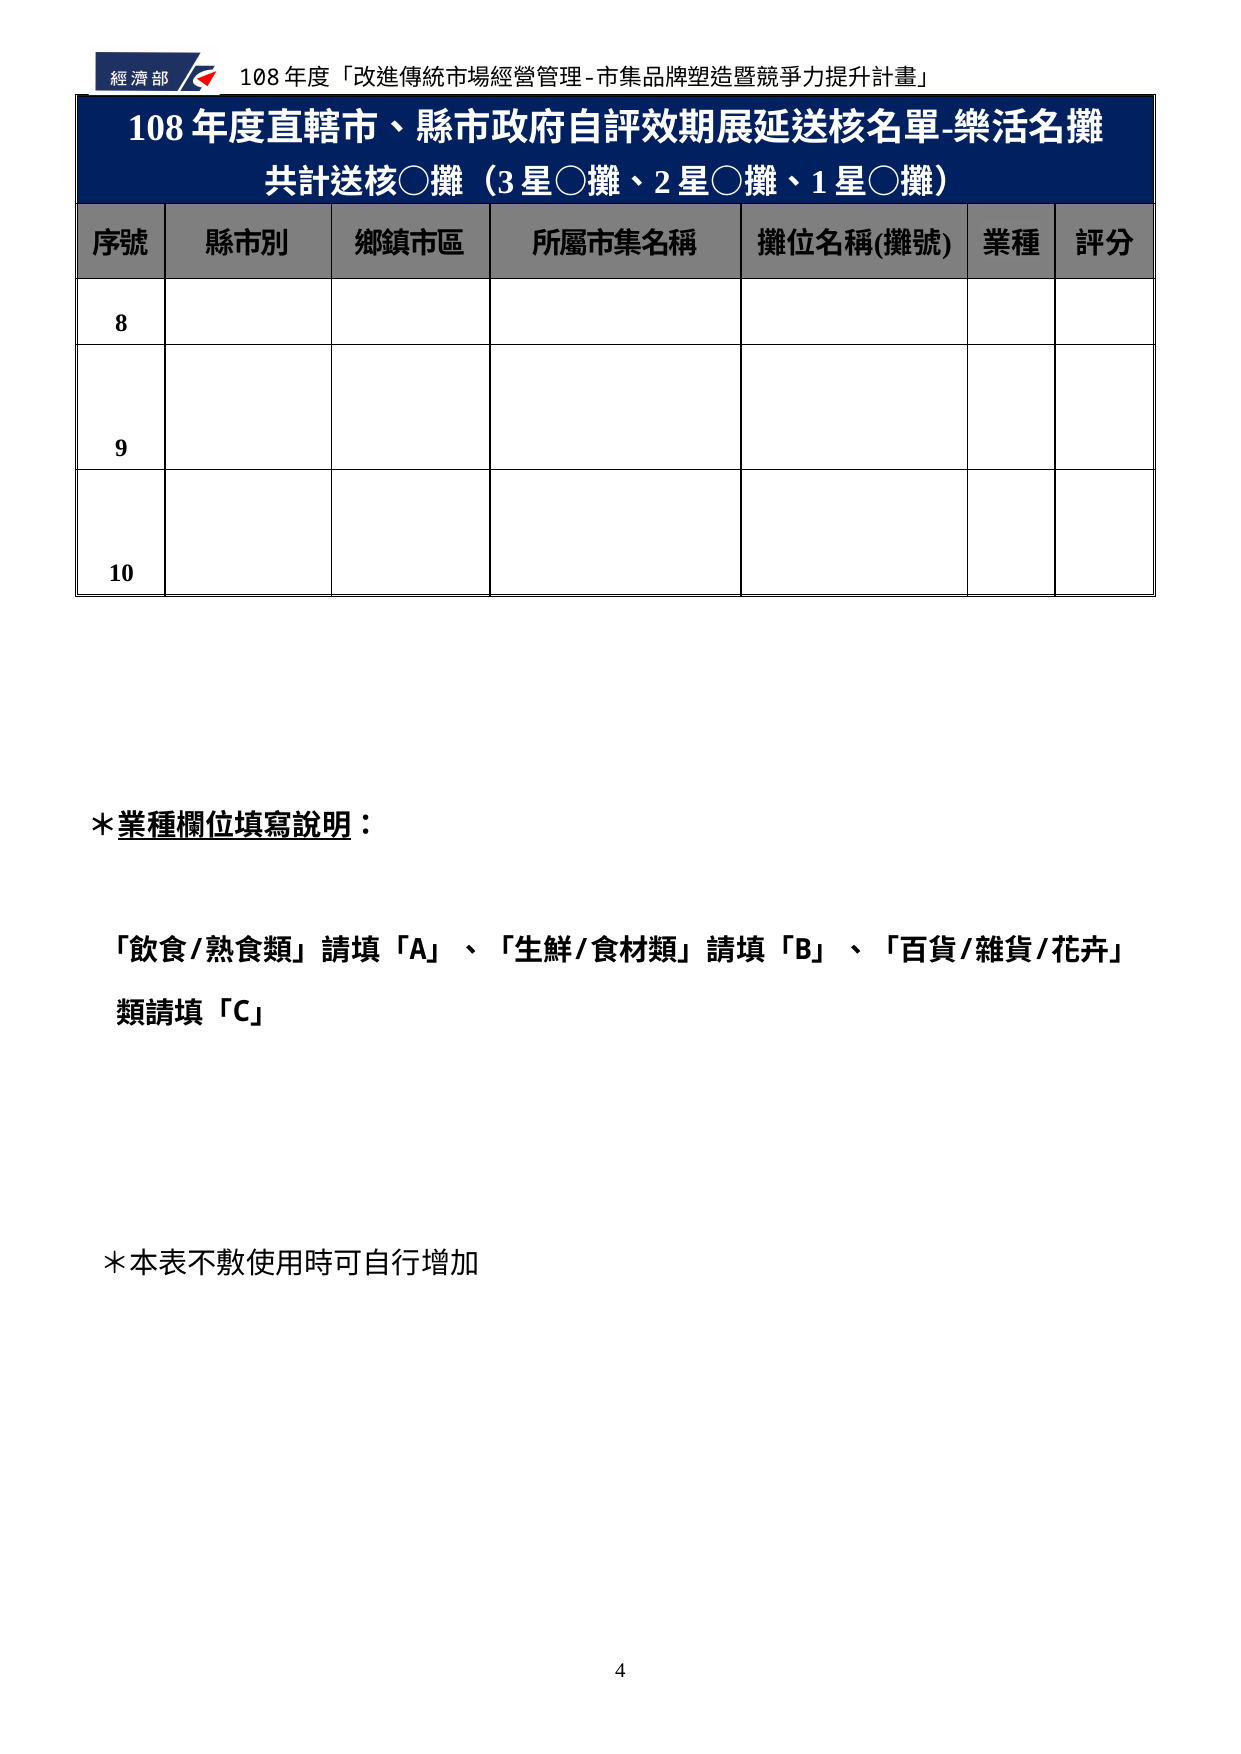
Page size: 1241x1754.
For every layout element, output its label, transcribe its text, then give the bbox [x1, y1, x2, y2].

table_cell [1056, 279, 1153, 344]
table_cell 8 [78, 279, 164, 344]
table_cell [1056, 470, 1153, 594]
table_cell [332, 345, 489, 469]
table_cell [968, 279, 1054, 344]
table_cell [742, 345, 967, 469]
table_header 108年度直轄市、縣市政府自評效期展延送核名單-樂活名攤 共計送核○攤（3星○攤、2星○攤、1星○攤） [78, 97, 1153, 203]
table_cell 10 [78, 470, 164, 594]
table_cell 業種 [968, 204, 1054, 278]
table_cell [968, 470, 1054, 594]
table_cell [332, 470, 489, 594]
text ＊業種欄位填寫說明： [88, 781, 1152, 844]
table_cell 9 [78, 345, 164, 469]
table_cell [166, 470, 331, 594]
table_cell [491, 345, 740, 469]
text 「飲食/熟食類」請填「A」、「生鮮/食材類」請填「B」、「百貨/雜貨/花卉」類請填「C」 [100, 906, 1152, 1031]
table_cell [742, 279, 967, 344]
table_cell 序號 [78, 204, 164, 278]
table_cell [491, 279, 740, 344]
table_cell 縣市別 [166, 204, 331, 278]
table_cell 評分 [1056, 204, 1153, 278]
table_cell [1056, 345, 1153, 469]
table_cell 所屬市集名稱 [491, 204, 740, 278]
table_cell [166, 345, 331, 469]
table_cell [742, 470, 967, 594]
table_cell [166, 279, 331, 344]
table_cell 鄉鎮市區 [332, 204, 489, 278]
table_cell [491, 470, 740, 594]
table_cell 攤位名稱(攤號) [742, 204, 967, 278]
table_cell [332, 279, 489, 344]
text ＊本表不敷使用時可自行增加 [100, 1219, 1152, 1281]
table_cell [968, 345, 1054, 469]
